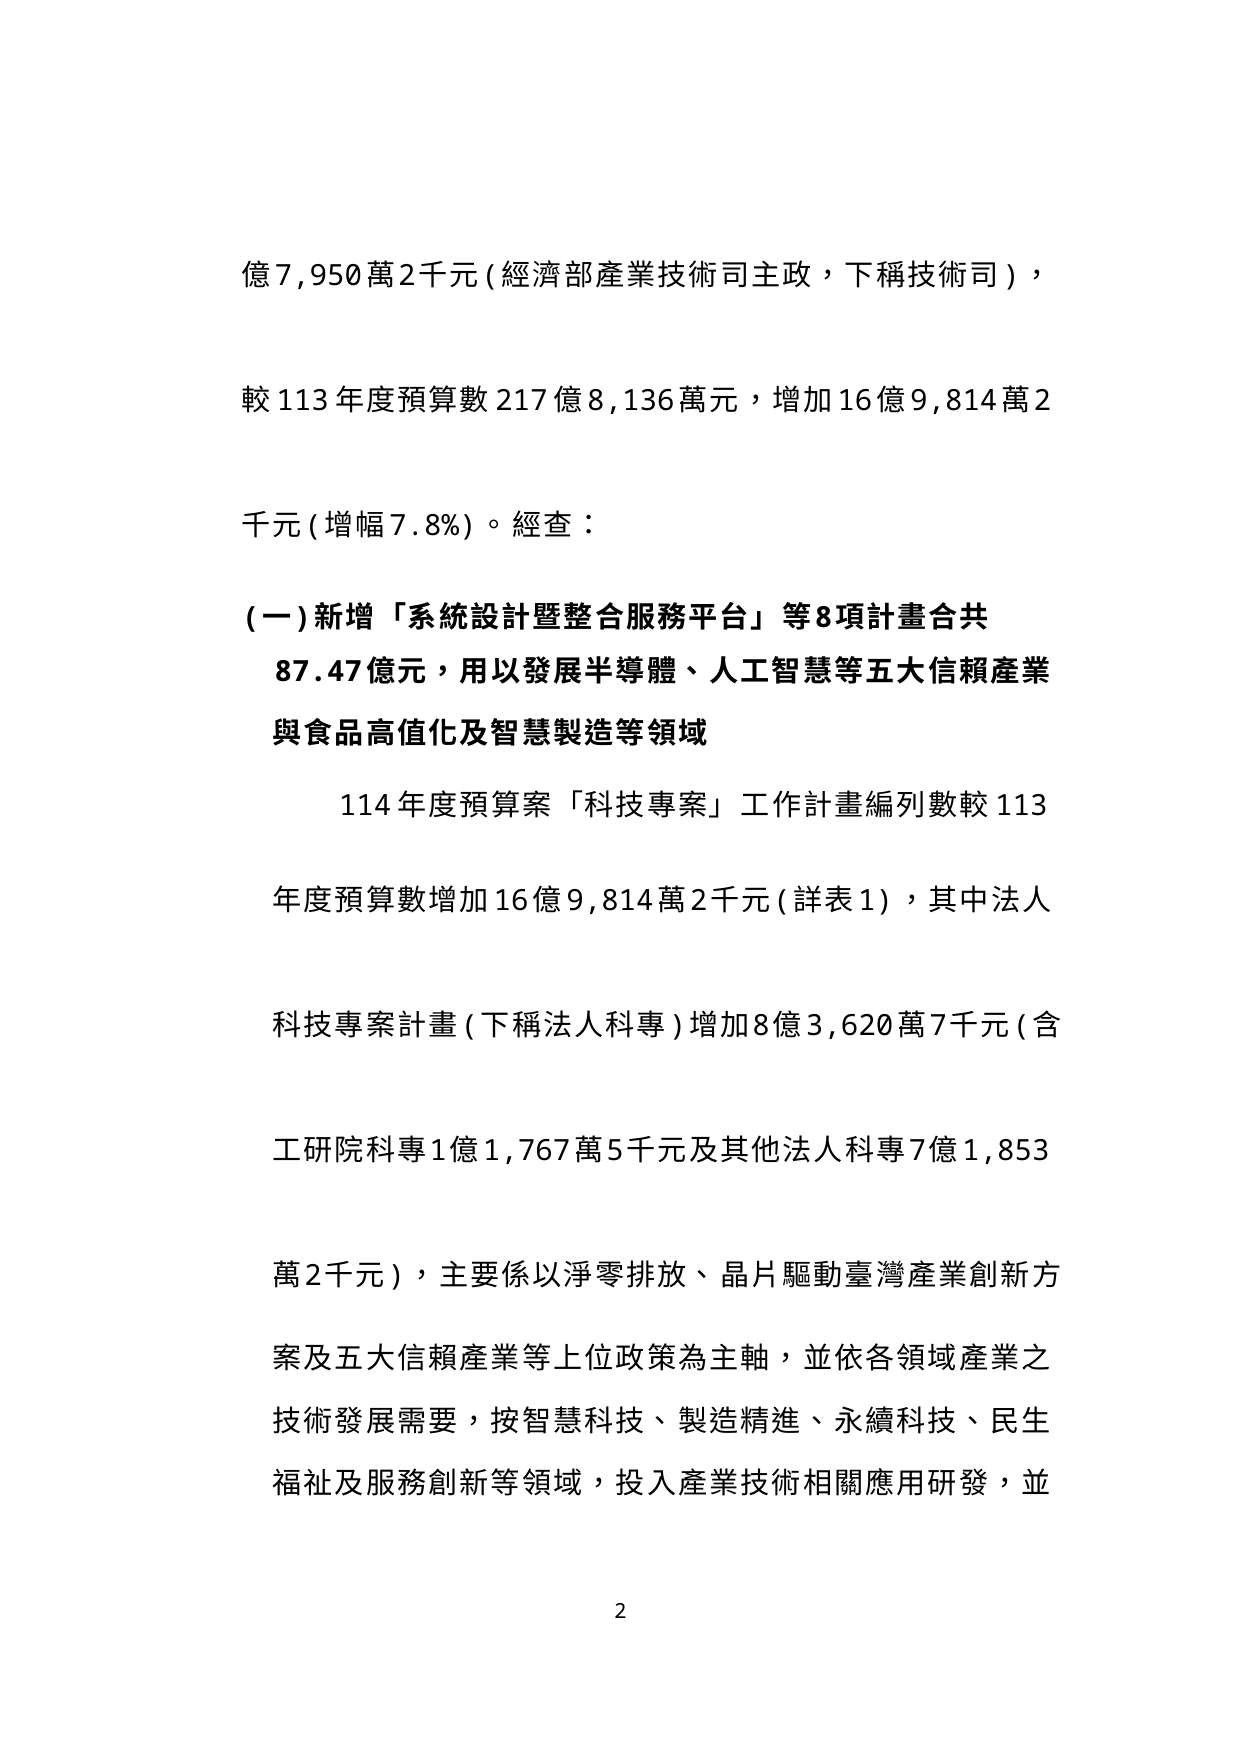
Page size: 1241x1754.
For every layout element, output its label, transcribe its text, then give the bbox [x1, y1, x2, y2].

text 億7,950萬2千元(經濟部產業技術司主政，下稱技術司)，較113年度預算數217億8,136萬元，增加16億9,814萬2千元(增幅7.8%)。經查： [236, 189, 1063, 564]
text (一)新增「系統設計暨整合服務平台」等8項計畫合共87.47億元，用以發展半導體、人工智慧等五大信賴產業與食品高值化及智慧製造等領域 [236, 564, 1063, 752]
text 114年度預算案「科技專案」工作計畫編列數較113年度預算數增加16億9,814萬2千元(詳表1)，其中法人科技專案計畫(下稱法人科專)增加8億3,620萬7千元(含工研院科專1億1,767萬5千元及其他法人科專7億1,853萬2千元)，主要係以淨零排放、晶片驅動臺灣產業創新方案及五大信賴產業等上位政策為主軸，並依各領域產業之技術發展需要，按智慧科技、製造精進、永續科技、民生福祉及服務創新等領域，投入產業技術相關應用研發，並 [266, 752, 1063, 1502]
